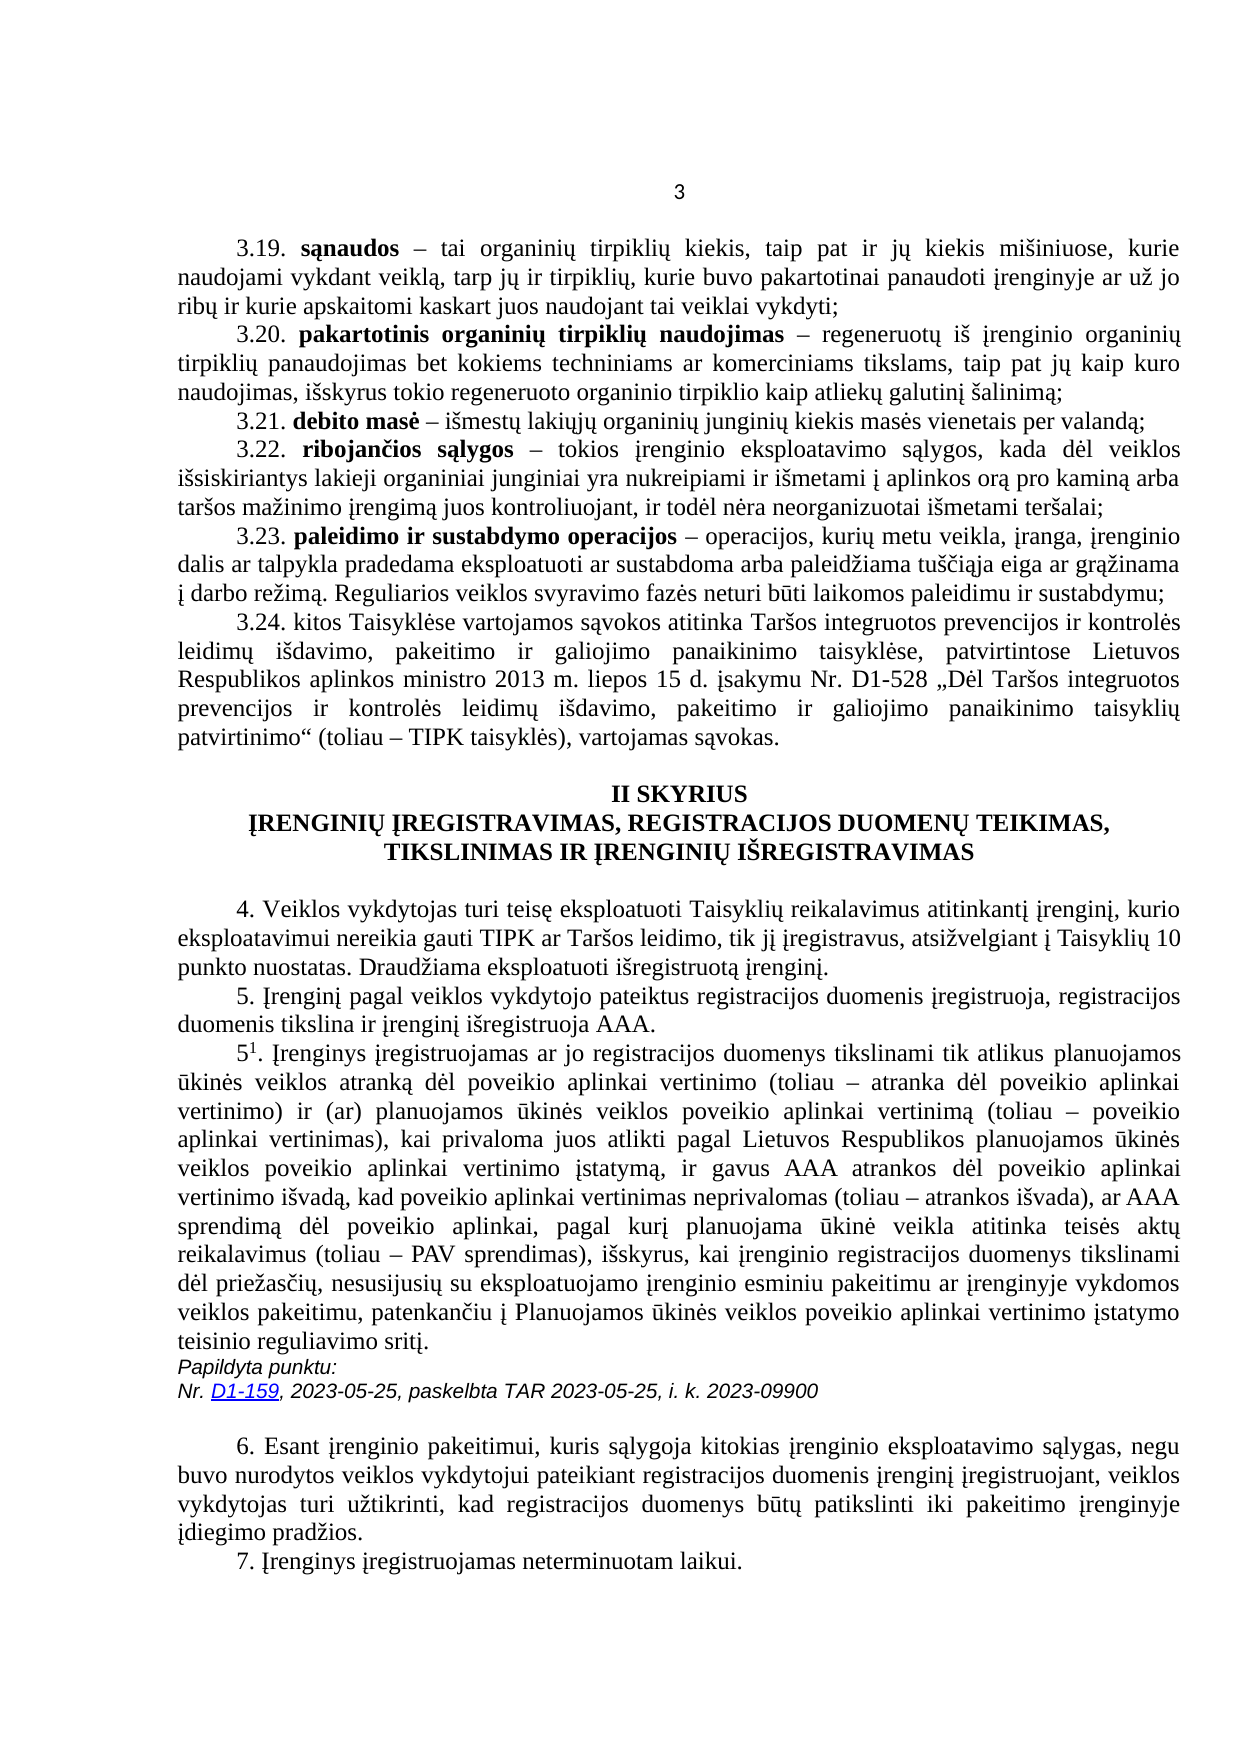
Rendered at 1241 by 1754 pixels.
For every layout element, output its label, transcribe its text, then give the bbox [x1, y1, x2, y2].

text Nr. D1-159, 2023-05-25, paskelbta TAR 2023-05-25, i. k. 2023-09900 [177, 1378, 1181, 1402]
text 4. Veiklos vykdytojas turi teisę eksploatuoti Taisyklių reikalavimus atitinkantį įrenginį, kurio eksploatavimui nereikia gauti TIPK ar Taršos leidimo, tik jį įregistravus, atsižvelgiant į Taisyklių 10 punkto nuostatas. Draudžiama eksploatuoti išregistruotą įrenginį. [177, 894, 1181, 981]
text 3.19. sąnaudos – tai organinių tirpiklių kiekis, taip pat ir jų kiekis mišiniuose, kurie naudojami vykdant veiklą, tarp jų ir tirpiklių, kurie buvo pakartotinai panaudoti įrenginyje ar už jo ribų ir kurie apskaitomi kaskart juos naudojant tai veiklai vykdyti; [177, 233, 1181, 319]
text 3.22. ribojančios sąlygos – tokios įrenginio eksploatavimo sąlygos, kada dėl veiklos išsiskiriantys lakieji organiniai junginiai yra nukreipiami ir išmetami į aplinkos orą pro kaminą arba taršos mažinimo įrengimą juos kontroliuojant, ir todėl nėra neorganizuotai išmetami teršalai; [177, 434, 1181, 521]
text 5. Įrenginį pagal veiklos vykdytojo pateiktus registracijos duomenis įregistruoja, registracijos duomenis tikslina ir įrenginį išregistruoja AAA. [177, 981, 1181, 1038]
text 3.24. kitos Taisyklėse vartojamos sąvokos atitinka Taršos integruotos prevencijos ir kontrolės leidimų išdavimo, pakeitimo ir galiojimo panaikinimo taisyklėse, patvirtintose Lietuvos Respublikos aplinkos ministro 2013 m. liepos 15 d. įsakymu Nr. D1-528 „Dėl Taršos integruotos prevencijos ir kontrolės leidimų išdavimo, pakeitimo ir galiojimo panaikinimo taisyklių patvirtinimo“ (toliau – TIPK taisyklės), vartojamas sąvokas. [177, 607, 1181, 751]
text II SKYRIUS [177, 779, 1181, 808]
text ĮRENGINIŲ ĮREGISTRAVIMAS, REGISTRACIJOS DUOMENŲ TEIKIMAS, TIKSLINIMAS IR ĮRENGINIŲ IŠREGISTRAVIMAS [177, 808, 1181, 866]
text 6. Esant įrenginio pakeitimui, kuris sąlygoja kitokias įrenginio eksploatavimo sąlygas, negu buvo nurodytos veiklos vykdytojui pateikiant registracijos duomenis įrenginį įregistruojant, veiklos vykdytojas turi užtikrinti, kad registracijos duomenys būtų patikslinti iki pakeitimo įrenginyje įdiegimo pradžios. [177, 1431, 1181, 1546]
text 51. Įrenginys įregistruojamas ar jo registracijos duomenys tikslinami tik atlikus planuojamos ūkinės veiklos atranką dėl poveikio aplinkai vertinimo (toliau – atranka dėl poveikio aplinkai vertinimo) ir (ar) planuojamos ūkinės veiklos poveikio aplinkai vertinimą (toliau – poveikio aplinkai vertinimas), kai privaloma juos atlikti pagal Lietuvos Respublikos planuojamos ūkinės veiklos poveikio aplinkai vertinimo įstatymą, ir gavus AAA atrankos dėl poveikio aplinkai vertinimo išvadą, kad poveikio aplinkai vertinimas neprivalomas (toliau – atrankos išvada), ar AAA sprendimą dėl poveikio aplinkai, pagal kurį planuojama ūkinė veikla atitinka teisės aktų reikalavimus (toliau – PAV sprendimas), išskyrus, kai įrenginio registracijos duomenys tikslinami dėl priežasčių, nesusijusių su eksploatuojamo įrenginio esminiu pakeitimu ar įrenginyje vykdomos veiklos pakeitimu, patenkančiu į Planuojamos ūkinės veiklos poveikio aplinkai vertinimo įstatymo teisinio reguliavimo sritį. [177, 1038, 1181, 1354]
text 3.23. paleidimo ir sustabdymo operacijos – operacijos, kurių metu veikla, įranga, įrenginio dalis ar talpykla pradedama eksploatuoti ar sustabdoma arba paleidžiama tuščiąja eiga ar grąžinama į darbo režimą. Reguliarios veiklos svyravimo fazės neturi būti laikomos paleidimu ir sustabdymu; [177, 521, 1181, 607]
text 3.20. pakartotinis organinių tirpiklių naudojimas – regeneruotų iš įrenginio organinių tirpiklių panaudojimas bet kokiems techniniams ar komerciniams tikslams, taip pat jų kaip kuro naudojimas, išskyrus tokio regeneruoto organinio tirpiklio kaip atliekų galutinį šalinimą; [177, 319, 1181, 406]
text 7. Įrenginys įregistruojamas neterminuotam laikui. [177, 1546, 1181, 1575]
text Papildyta punktu: [177, 1354, 1181, 1378]
text 3.21. debito masė – išmestų lakiųjų organinių junginių kiekis masės vienetais per valandą; [177, 406, 1181, 434]
